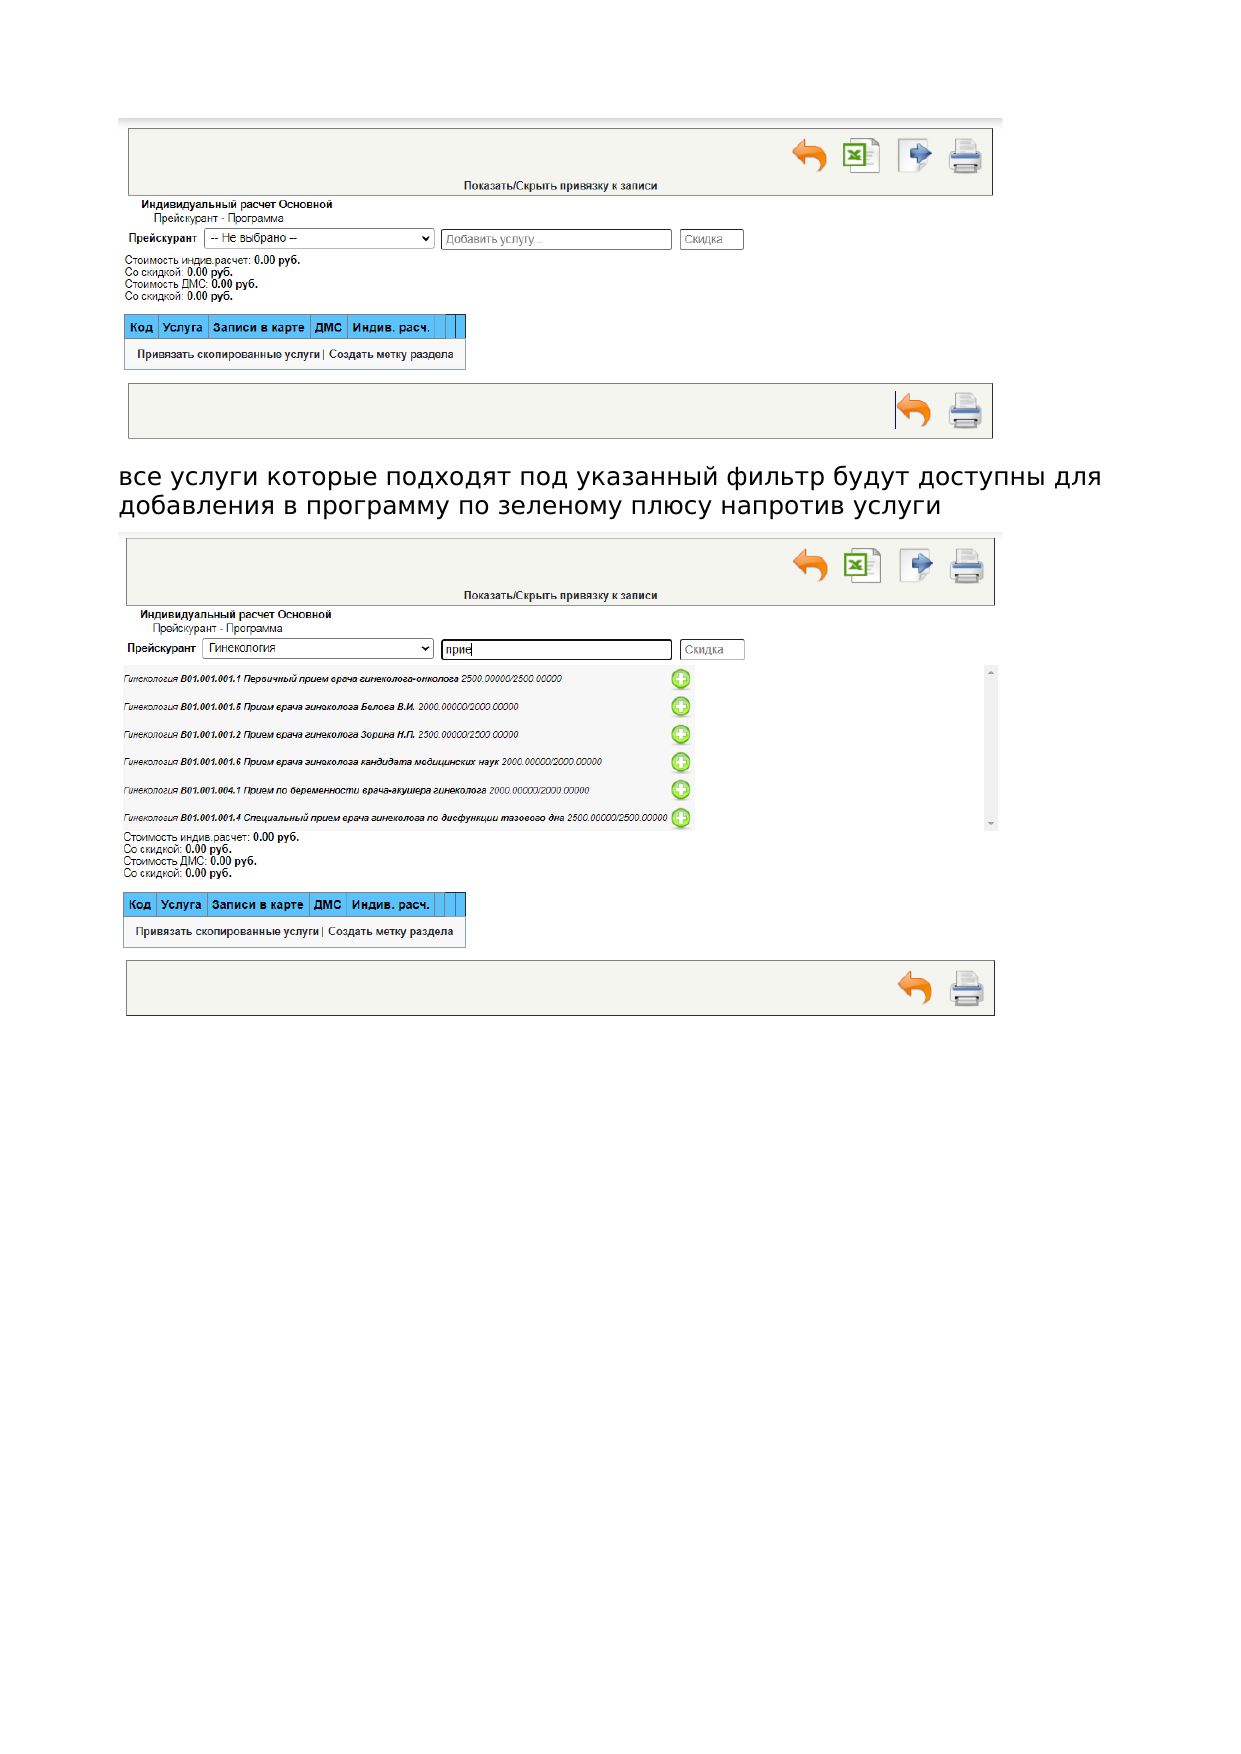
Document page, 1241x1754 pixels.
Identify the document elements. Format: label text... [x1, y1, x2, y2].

picture [118, 118, 1003, 450]
picture [118, 532, 1003, 1025]
text все услуги которые подходят под указанный фильтр будут доступны для добавления в программу по зеленому плюсу напротив услуги [118, 462, 1122, 520]
